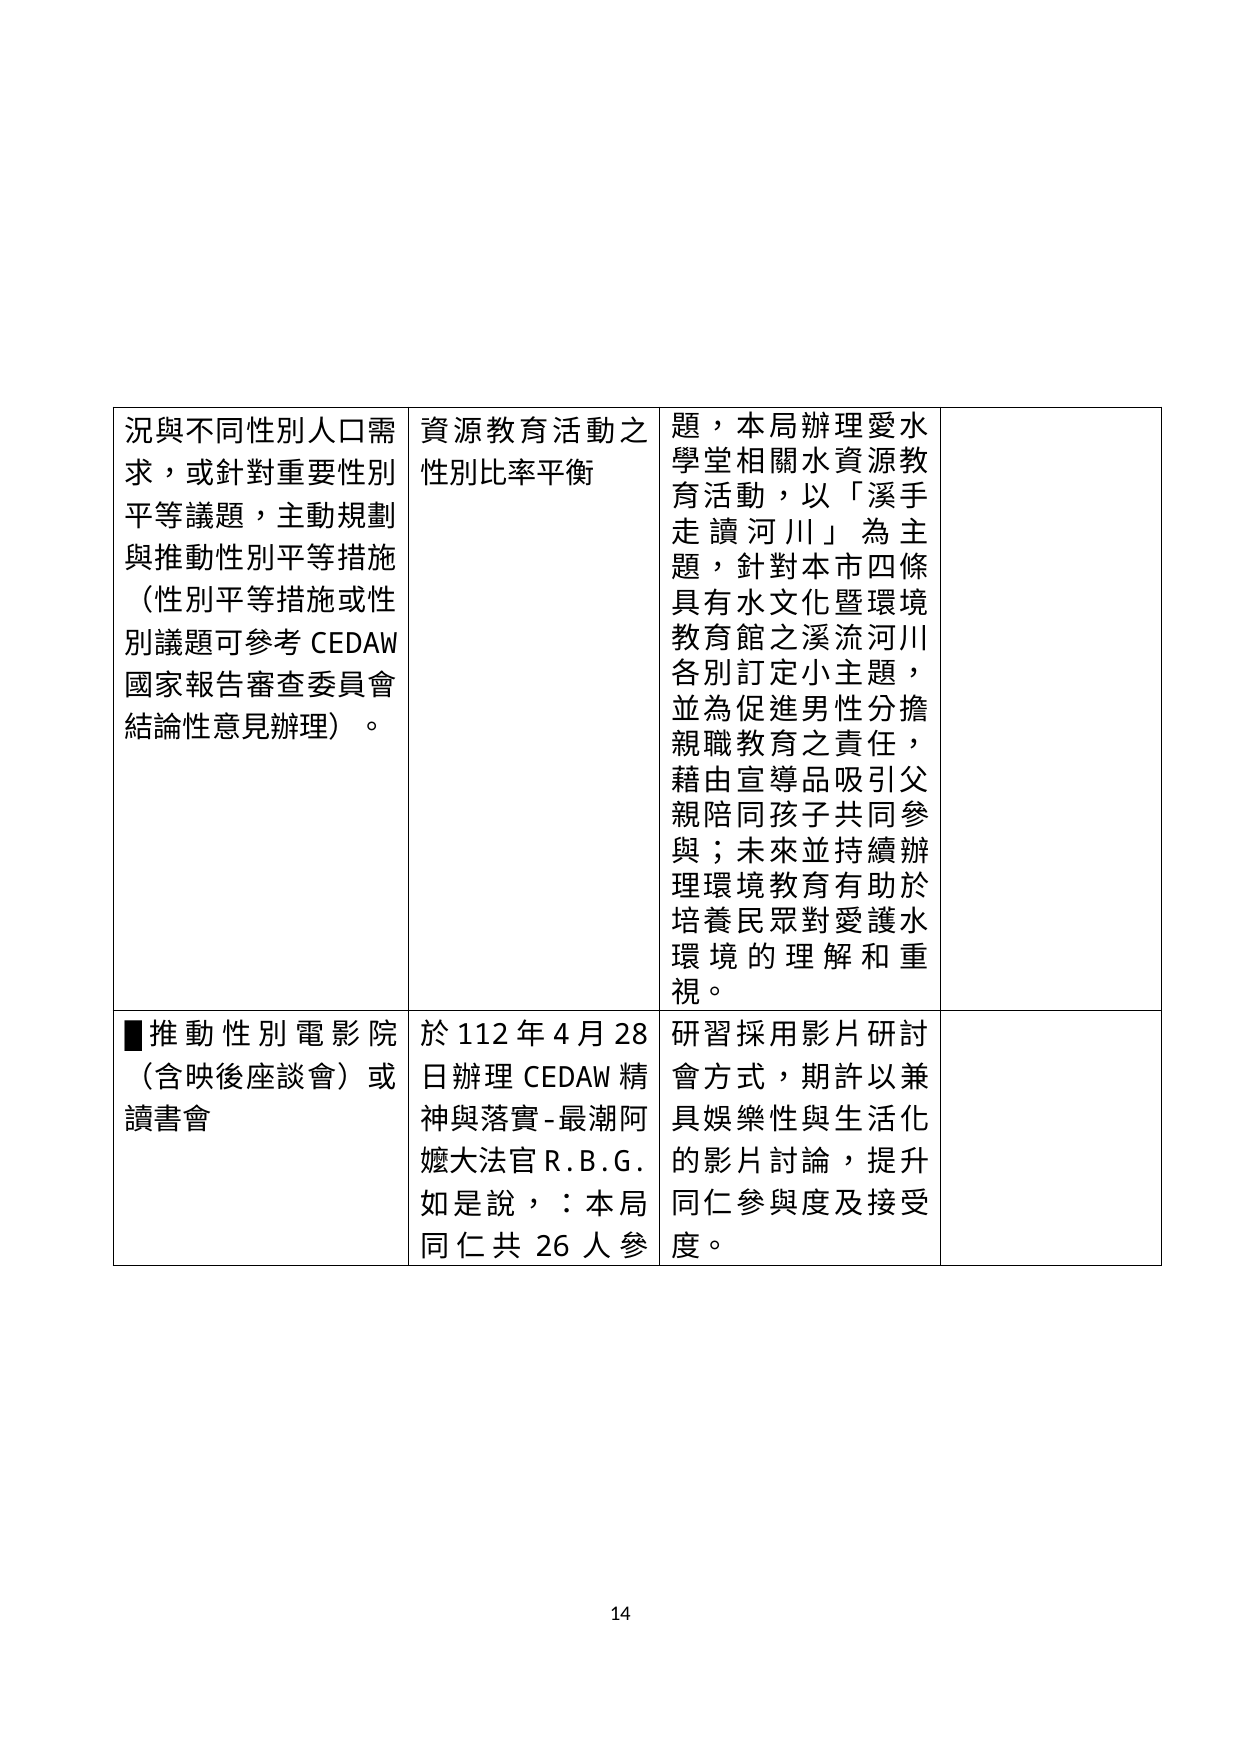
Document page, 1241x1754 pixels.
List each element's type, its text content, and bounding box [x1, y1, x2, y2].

table_cell [941, 408, 1161, 1010]
table_cell [941, 1011, 1161, 1265]
table_cell 資源教育活動之性別比率平衡 [409, 408, 659, 1010]
table_cell 況與不同性別人口需求，或針對重要性別平等議題，主動規劃與推動性別平等措施（性別平等措施或性別議題可參考CEDAW國家報告審查委員會結論性意見辦理）。 [114, 408, 408, 1010]
table_cell 於112年4月28日辦理CEDAW精神與落實-最潮阿嬤大法官R.B.G.如是說，：本局同仁共26人參 [409, 1011, 659, 1265]
table_cell 研習採用影片研討會方式，期許以兼具娛樂性與生活化的影片討論，提升同仁參與度及接受度。 [660, 1011, 940, 1265]
table_cell ▇推動性別電影院（含映後座談會）或讀書會 [114, 1011, 408, 1265]
table_cell 題，本局辦理愛水學堂相關水資源教育活動，以「溪手走讀河川」為主題，針對本市四條具有水文化暨環境教育館之溪流河川各別訂定小主題，並為促進男性分擔親職教育之責任，藉由宣導品吸引父親陪同孩子共同參與；未來並持續辦理環境教育有助於培養民眾對愛護水環境的理解和重視。 [660, 408, 940, 1010]
